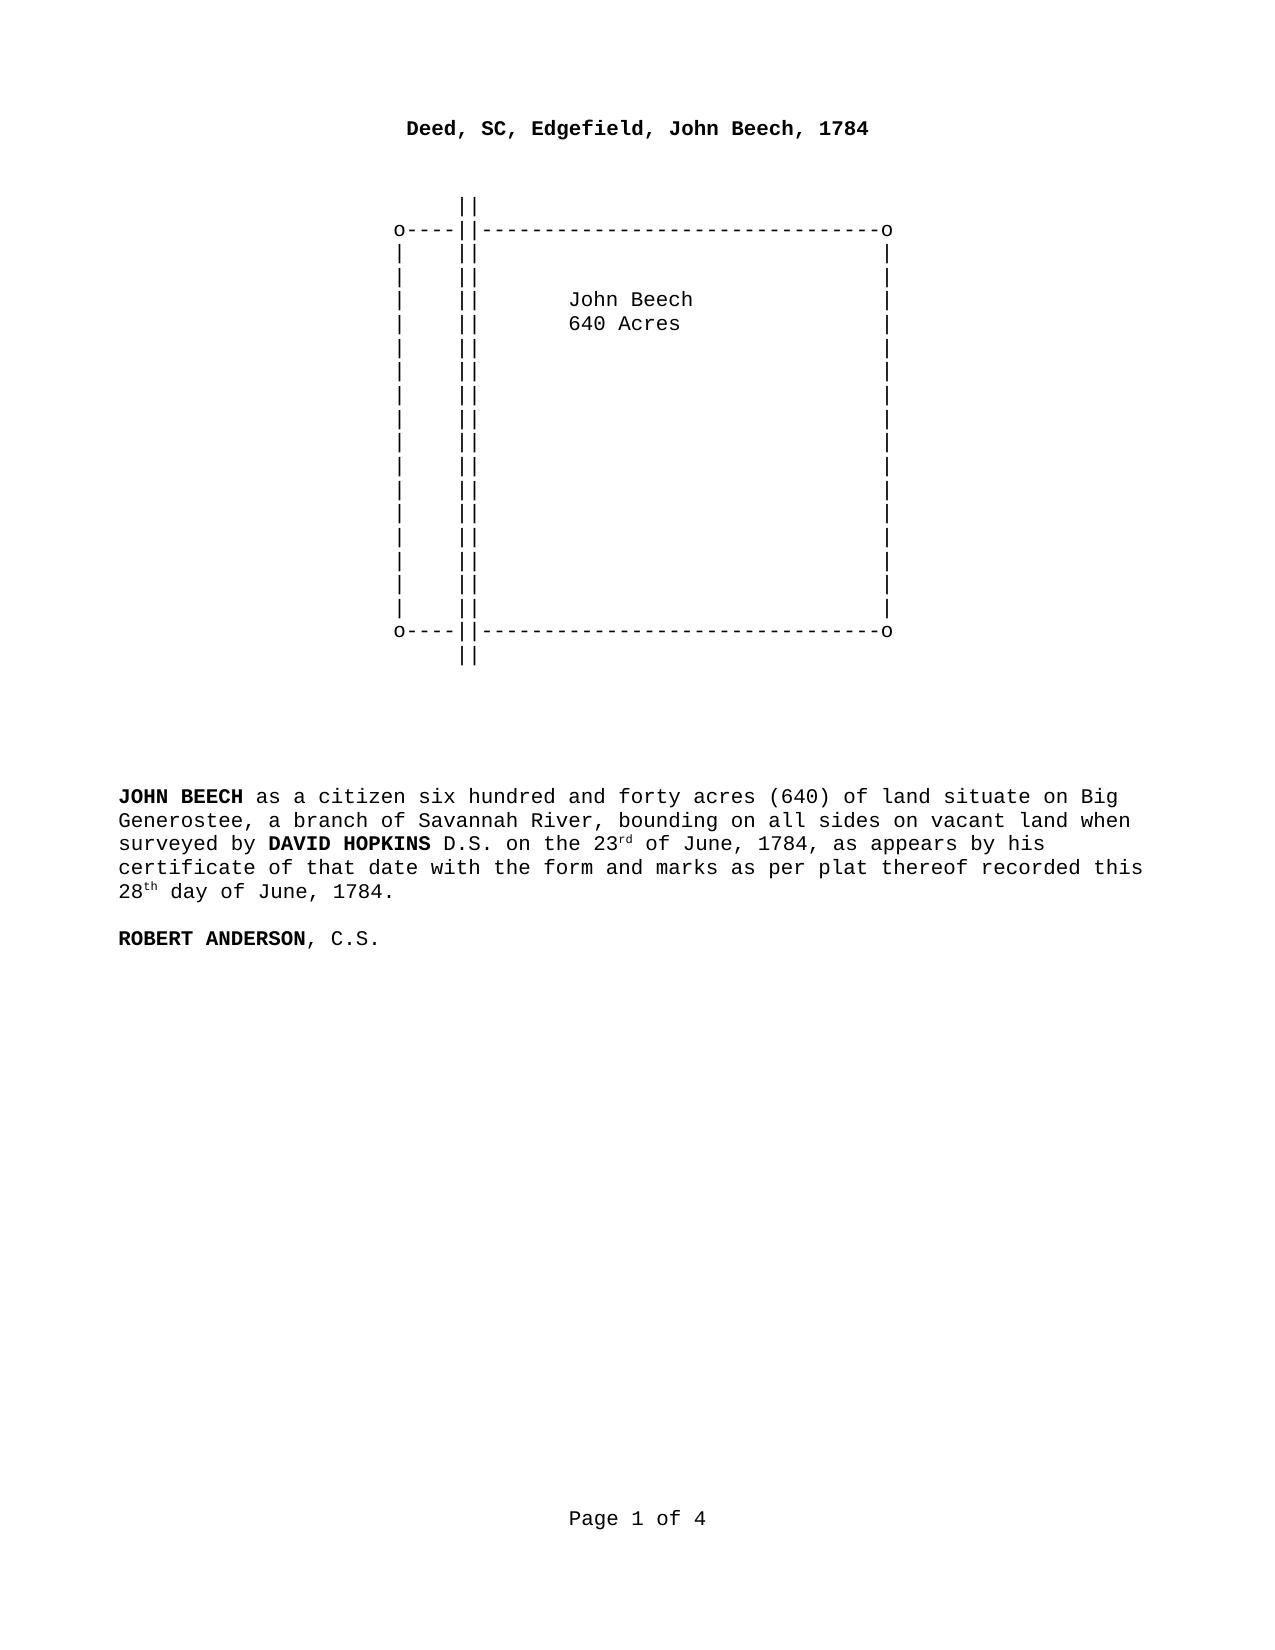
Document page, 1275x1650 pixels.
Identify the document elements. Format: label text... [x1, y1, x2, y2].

text | || | [118, 337, 1157, 360]
text | || | [118, 360, 1157, 384]
text | || | [118, 408, 1157, 431]
text | || | [118, 242, 1157, 266]
text ROBERT ANDERSON, C.S. [118, 928, 1157, 952]
text | || | [118, 549, 1157, 573]
text | || | [118, 266, 1157, 289]
text | || | [118, 502, 1157, 526]
text | || | [118, 455, 1157, 479]
text | || | [118, 597, 1157, 621]
text | || John Beech | [118, 289, 1157, 313]
text || [118, 195, 1157, 218]
text | || | [118, 526, 1157, 549]
text | || 640 Acres | [118, 313, 1157, 337]
text o----||--------------------------------o [118, 621, 1157, 644]
text | || | [118, 431, 1157, 455]
text o----||--------------------------------o [118, 218, 1157, 242]
text || [118, 644, 1157, 668]
text | || | [118, 479, 1157, 502]
text JOHN BEECH as a citizen six hundred and forty acres (640) of land situate on Big Generostee, a branch of Savannah River, bounding on all sides on vacant land when surveyed by DAVID HOPKINS D.S. on the 23rd of June, 1784, as appears by his certificate of that date with the form and marks as per plat thereof recorded this 28th day of June, 1784. [118, 786, 1157, 904]
text | || | [118, 384, 1157, 408]
text | || | [118, 573, 1157, 597]
